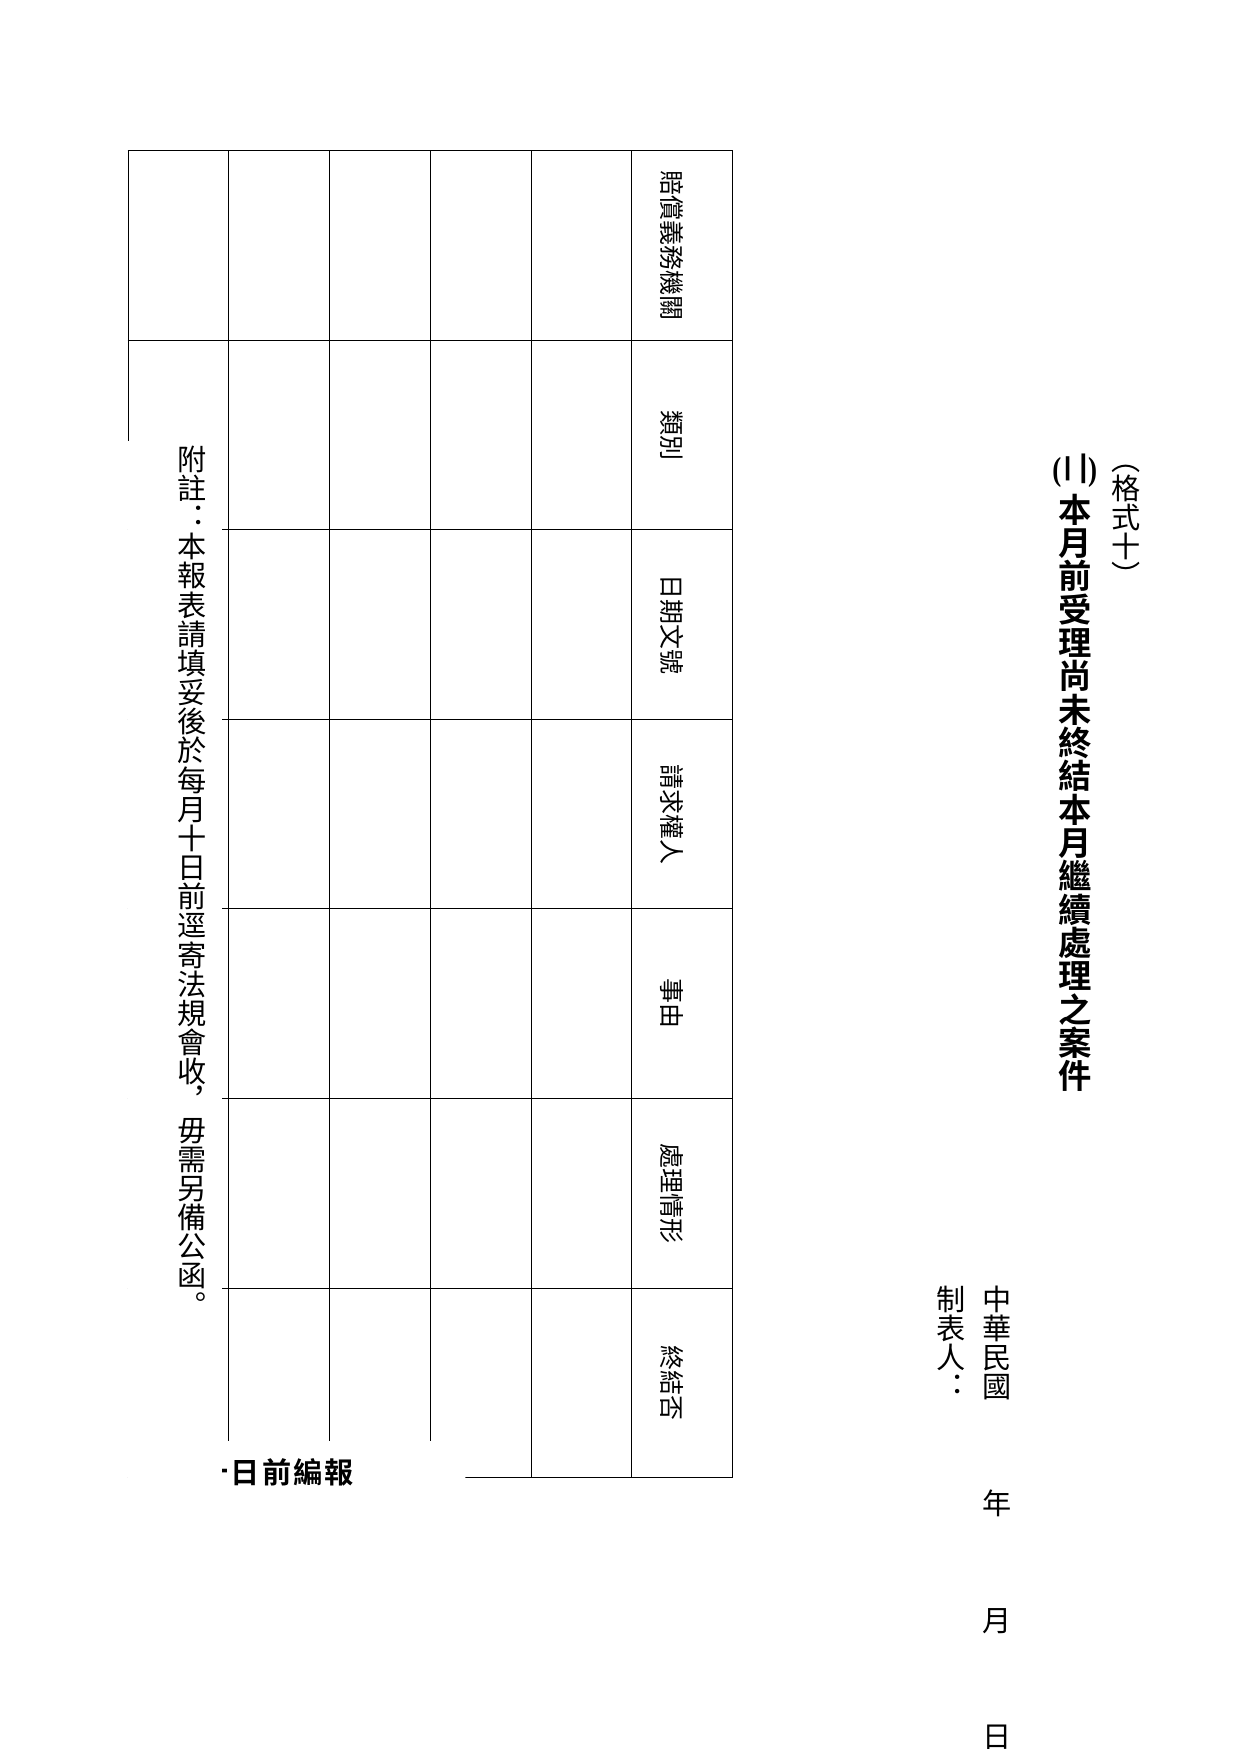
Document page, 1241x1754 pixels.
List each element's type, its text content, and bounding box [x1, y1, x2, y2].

table_cell [222, 530, 228, 719]
table_cell [532, 720, 631, 908]
table_cell [330, 530, 430, 719]
table_cell [431, 530, 531, 719]
table_cell [330, 1289, 430, 1441]
table_cell [330, 909, 430, 1098]
text （格式十） [1105, 444, 1151, 1751]
table_cell [330, 1099, 430, 1287]
text 中華民國 年 月 日 [976, 444, 1018, 1751]
table_cell [532, 530, 631, 719]
table_cell [229, 909, 329, 1098]
table_cell [532, 341, 631, 529]
table_cell [229, 720, 329, 908]
table_cell [532, 1099, 631, 1287]
table_cell 處理情形 [632, 1099, 732, 1287]
table_cell [229, 1289, 329, 1441]
table_cell [229, 1099, 329, 1287]
table_cell [431, 1289, 531, 1477]
table_header [330, 151, 430, 339]
text 次月十日前編報 [222, 1450, 457, 1488]
table_cell [330, 720, 430, 908]
table_cell [129, 341, 228, 529]
text 附註：本報表請填妥後於每月十日前逕寄法規會收，毋需另備公函。 [171, 444, 213, 1751]
table_cell [431, 909, 531, 1098]
table_header [129, 151, 228, 339]
table_cell [532, 909, 631, 1098]
table_cell [532, 1289, 631, 1477]
table_cell [431, 720, 531, 908]
table_cell [229, 341, 329, 529]
table_cell 請求權人 [632, 720, 732, 908]
table_cell [222, 720, 228, 908]
table_cell [431, 341, 531, 529]
table_cell [431, 1099, 531, 1287]
table_cell [222, 1289, 228, 1441]
table_cell 類別 [632, 341, 732, 529]
table_header [431, 151, 531, 339]
table_cell 日期文號 [632, 530, 732, 719]
text (二)本月前受理尚未終結本月繼續處理之案件 [1051, 444, 1105, 1751]
table_header 賠償義務 機關 [632, 151, 732, 339]
table_cell [330, 341, 430, 529]
table_header [229, 151, 329, 339]
table_header [532, 151, 631, 339]
table_cell [229, 530, 329, 719]
table_cell 事由 [632, 909, 732, 1098]
table_cell 終結否 [632, 1289, 732, 1477]
table_cell [222, 909, 228, 1098]
text 制表人： [930, 444, 976, 1751]
table_cell [222, 1099, 228, 1287]
